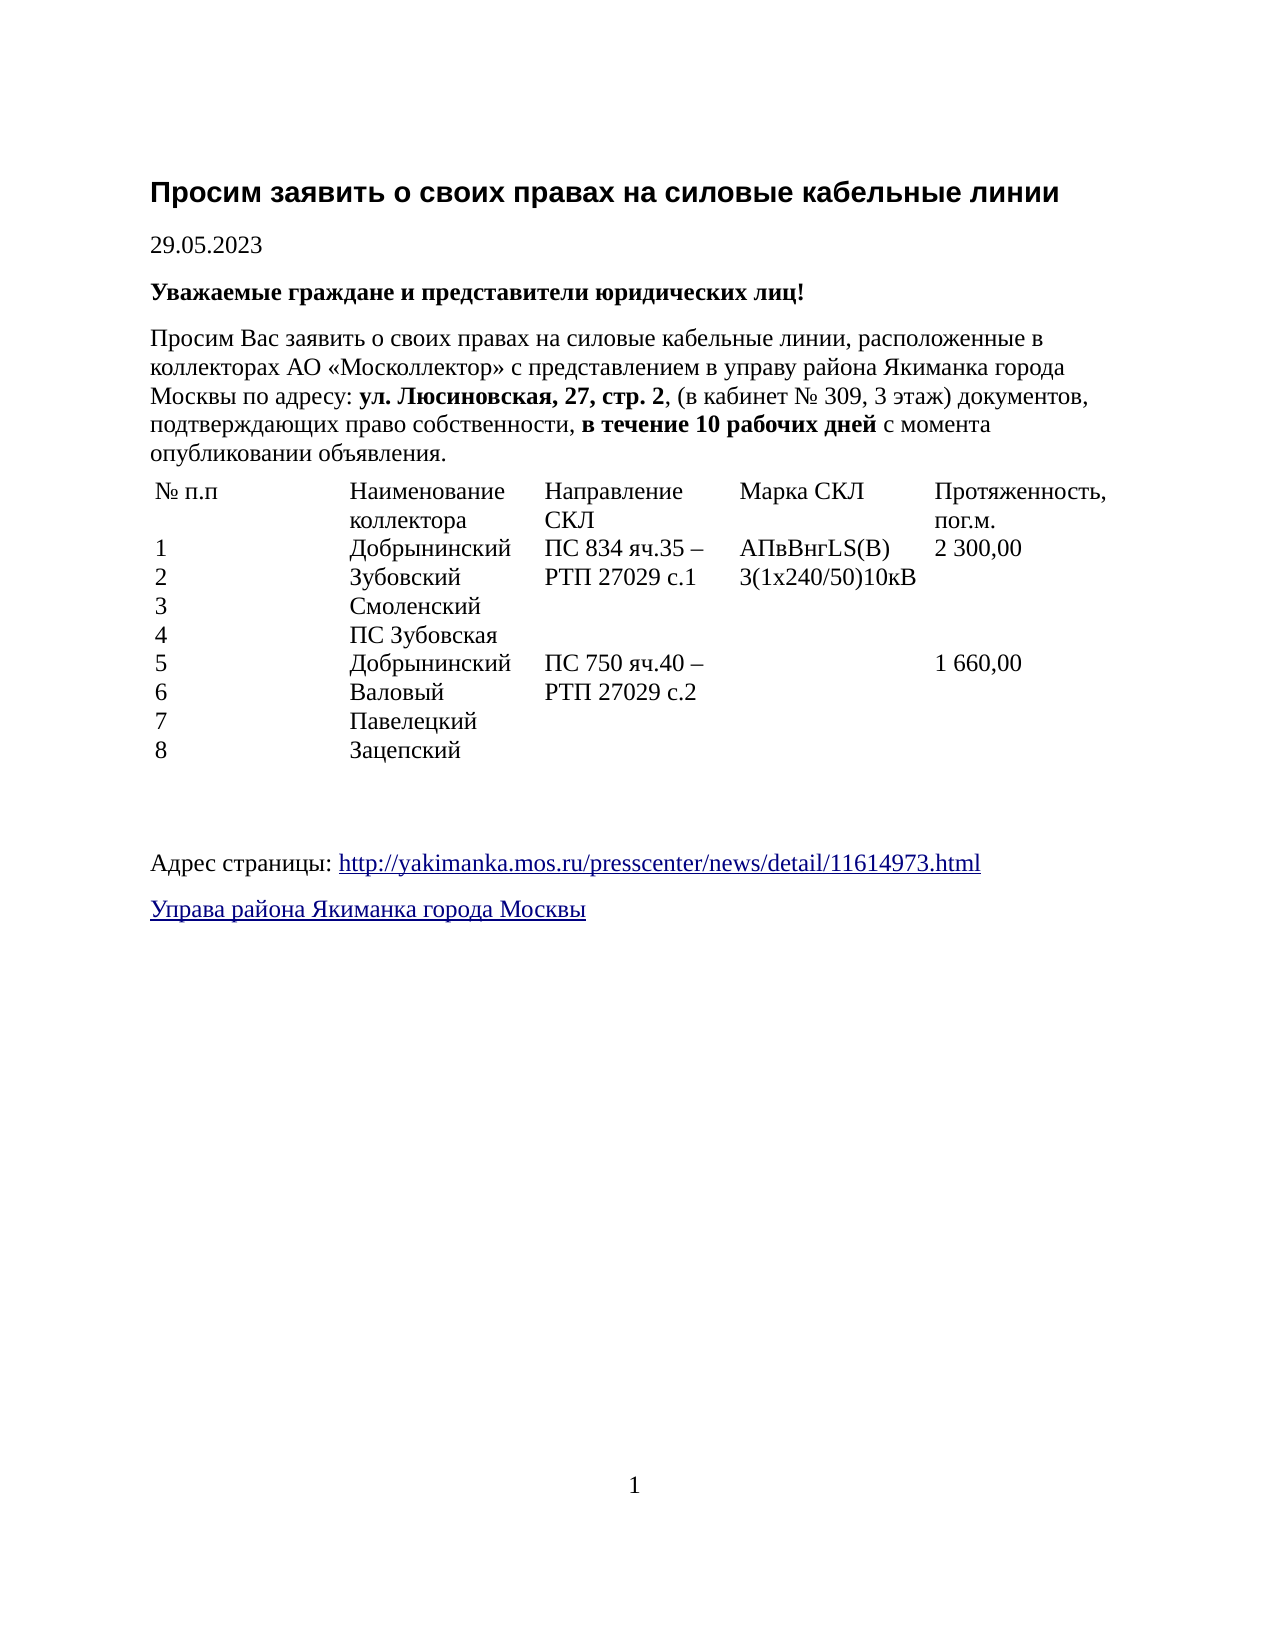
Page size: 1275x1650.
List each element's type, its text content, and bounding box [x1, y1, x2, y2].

table_cell Добрынинский [345, 649, 540, 677]
text Уважаемые граждане и представители юридических лиц! [150, 277, 1125, 305]
text Просим Вас заявить о своих правах на силовые кабельные линии, расположенные в коллекторах АО «Москоллектор» с представлением в управу района Якиманка города Москвы по адресу: ул. Люсиновская, 27, стр. 2, (в кабинет № 309, 3 этаж) документов, подтверждающих право собственности, в течение 10 рабочих дней с момента опубликовании объявления. [150, 323, 1125, 467]
table_cell Зацепский [345, 735, 540, 763]
table_header Марка СКЛ [735, 476, 930, 533]
table_cell 4 [150, 620, 345, 648]
table_cell 3 [150, 591, 345, 620]
table_cell 1 660,00 [930, 649, 1125, 763]
table_header № п.п [150, 476, 345, 533]
table_cell 1 [150, 534, 345, 562]
table_cell 6 [150, 677, 345, 706]
table_cell 5 [150, 649, 345, 677]
text 29.05.2023 [150, 230, 1125, 259]
table_cell 8 [150, 735, 345, 763]
table_cell ПС 750 яч.40 – РТП 27029 с.2 [540, 649, 735, 763]
table_header Наименование коллектора [345, 476, 540, 533]
subtitle Просим заявить о своих правах на силовые кабельные линии [150, 175, 1125, 208]
table_header Направление СКЛ [540, 476, 735, 533]
table_cell 7 [150, 706, 345, 735]
table_cell Зубовский [345, 562, 540, 591]
table_cell Павелецкий [345, 706, 540, 735]
table_cell ПС 834 яч.35 – РТП 27029 с.1 [540, 534, 735, 648]
table_cell Валовый [345, 677, 540, 706]
table_cell 2 300,00 [930, 534, 1125, 648]
text Адрес страницы: http://yakimanka.mos.ru/presscenter/news/detail/11614973.html [150, 848, 1125, 877]
table_cell АПвВнгLS(B) 3(1x240/50)10кВ [735, 534, 930, 763]
table_cell ПС Зубовская [345, 620, 540, 648]
text Управа района Якиманка города Москвы [150, 894, 1125, 923]
table_cell Добрынинский [345, 534, 540, 562]
table_header Протяженность, пог.м. [930, 476, 1125, 533]
table_cell Смоленский [345, 591, 540, 620]
table_cell 2 [150, 562, 345, 591]
